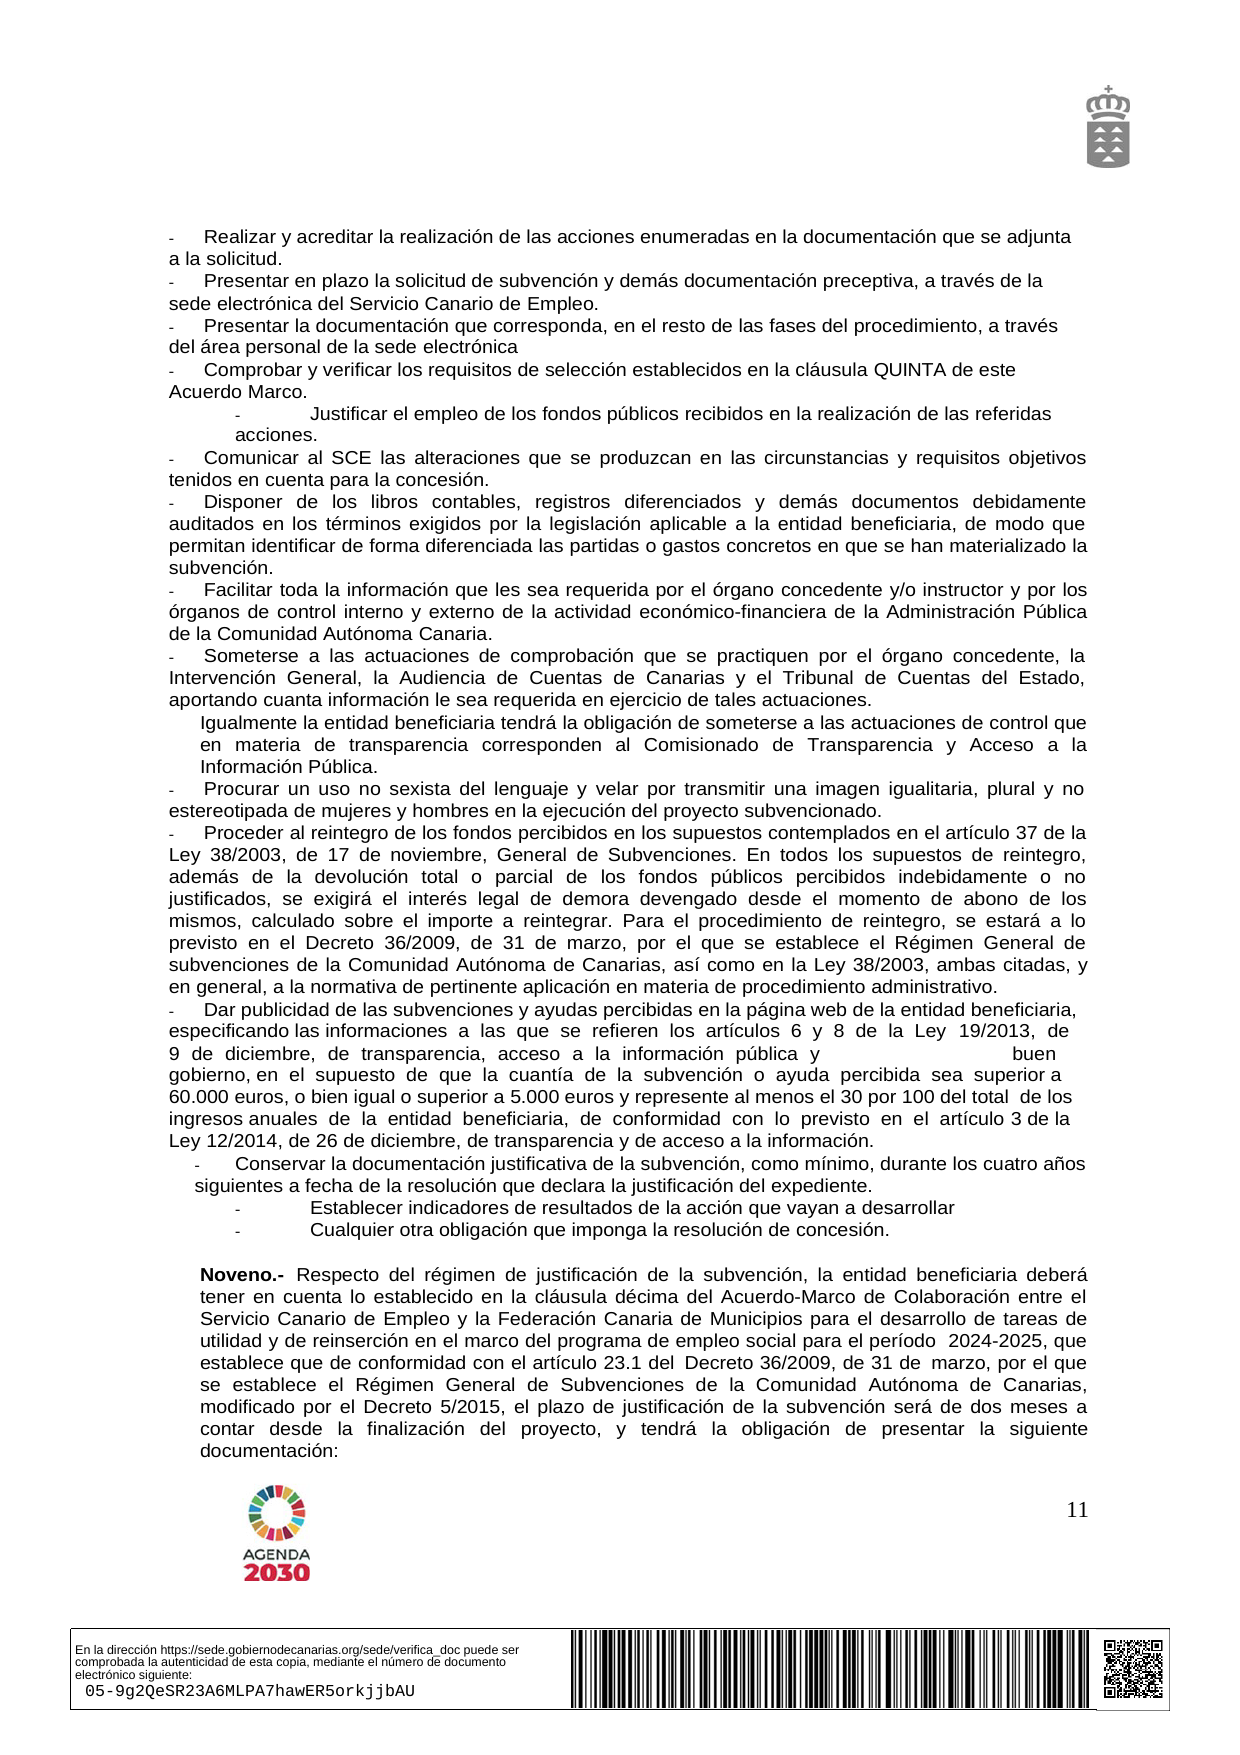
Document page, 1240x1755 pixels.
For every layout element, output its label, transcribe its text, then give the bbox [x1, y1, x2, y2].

text Igualmente la entidad beneficiaria tendrá la obligación de someterse a las actuaciones de control que en materia de transparencia corresponden al Comisionado de Transparencia y Acceso a la Información Pública. [200, 711, 1088, 777]
list Procurar un uso no sexista del lenguaje y velar por transmitir una imagen igualitaria, plural y no estereotipada de mujeres y hombres en la ejecución del proyecto subvencionado. [169, 778, 1086, 821]
list Presentar en plazo la solicitud de subvención y demás documentación preceptiva, a través de la sede electrónica del Servicio Canario de Empleo. [169, 270, 1087, 314]
list Establecer indicadores de resultados de la acción que vayan a desarrollar [235, 1197, 1135, 1218]
list Cualquier otra obligación que imponga la resolución de concesión. [235, 1219, 1135, 1241]
list Justificar el empleo de los fondos públicos recibidos en la realización de las referidas acciones. [235, 403, 1135, 446]
list Comprobar y verificar los requisitos de selección establecidos en la cláusula QUINTA de este Acuerdo Marco. [169, 358, 1087, 402]
subtitle [169, 1496, 241, 1522]
list Conservar la documentación justificativa de la subvención, como mínimo, durante los cuatro años siguientes a fecha de la resolución que declara la justificación del expediente. [194, 1153, 1087, 1196]
list Realizar y acreditar la realización de las acciones enumeradas en la documentación que se adjunta a la solicitud. [169, 226, 1088, 270]
text Noveno.- Respecto del régimen de justificación de la subvención, la entidad beneficiaria deberá tener en cuenta lo establecido en la cláusula décima del Acuerdo-Marco de Colaboración entre el Servicio Canario de Empleo y la Federación Canaria de Municipios para el desarrollo de tareas de utilidad y de reinserción en el marco del programa de empleo social para el período 2024-2025, que establece que de conformidad con el artículo 23.1 del Decreto 36/2009, de 31 de marzo, por el que se establece el Régimen General de Subvenciones de la Comunidad Autónoma de Canarias, modificado por el Decreto 5/2015, el plazo de justificación de la subvención será de dos meses a contar desde la finalización del proyecto, y tendrá la obligación de presentar la siguiente documentación: [200, 1264, 1088, 1461]
subtitle 11 [310, 1496, 1089, 1522]
list Facilitar toda la información que les sea requerida por el órgano concedente y/o instructor y por los órganos de control interno y externo de la actividad económico-financiera de la Administración Pública de la Comunidad Autónoma Canaria. [169, 579, 1088, 644]
list Someterse a las actuaciones de comprobación que se practiquen por el órgano concedente, la Intervención General, la Audiencia de Cuentas de Canarias y el Tribunal de Cuentas del Estado, aportando cuanta información le sea requerida en ejercicio de tales actuaciones. [169, 645, 1087, 711]
list Disponer de los libros contables, registros diferenciados y demás documentos debidamente auditados en los términos exigidos por la legislación aplicable a la entidad beneficiaria, de modo que permitan identificar de forma diferenciada las partidas o gastos concretos en que se han materializado la subvención. [169, 491, 1087, 578]
list Dar publicidad de las subvenciones y ayudas percibidas en la página web de la entidad beneficiaria, especificando las informaciones a las que se refieren los artículos 6 y 8 de la Ley 19/2013, de 9 de diciembre, de transparencia, acceso a la información pública y buen gobierno, en el supuesto de que la cuantía de la subvención o ayuda percibida sea superior a 60.000 euros, o bien igual o superior a 5.000 euros y represente al menos el 30 por 100 del total de los ingresos anuales de la entidad beneficiaria, de conformidad con lo previsto en el artículo 3 de la Ley 12/2014, de 26 de diciembre, de transparencia y de acceso a la información. [169, 998, 1088, 1152]
list Proceder al reintegro de los fondos percibidos en los supuestos contemplados en el artículo 37 de la Ley 38/2003, de 17 de noviembre, General de Subvenciones. En todos los supuestos de reintegro, además de la devolución total o parcial de los fondos públicos percibidos indebidamente o no justificados, se exigirá el interés legal de demora devengado desde el momento de abono de los mismos, calculado sobre el importe a reintegrar. Para el procedimiento de reintegro, se estará a lo previsto en el Decreto 36/2009, de 31 de marzo, por el que se establece el Régimen General de subvenciones de la Comunidad Autónoma de Canarias, así como en la Ley 38/2003, ambas citadas, y en general, a la normativa de pertinente aplicación en materia de procedimiento administrativo. [169, 822, 1088, 997]
list Comunicar al SCE las alteraciones que se produzcan en las circunstancias y requisitos objetivos tenidos en cuenta para la concesión. [169, 447, 1088, 490]
list Presentar la documentación que corresponda, en el resto de las fases del procedimiento, a través del área personal de la sede electrónica [169, 314, 1086, 358]
